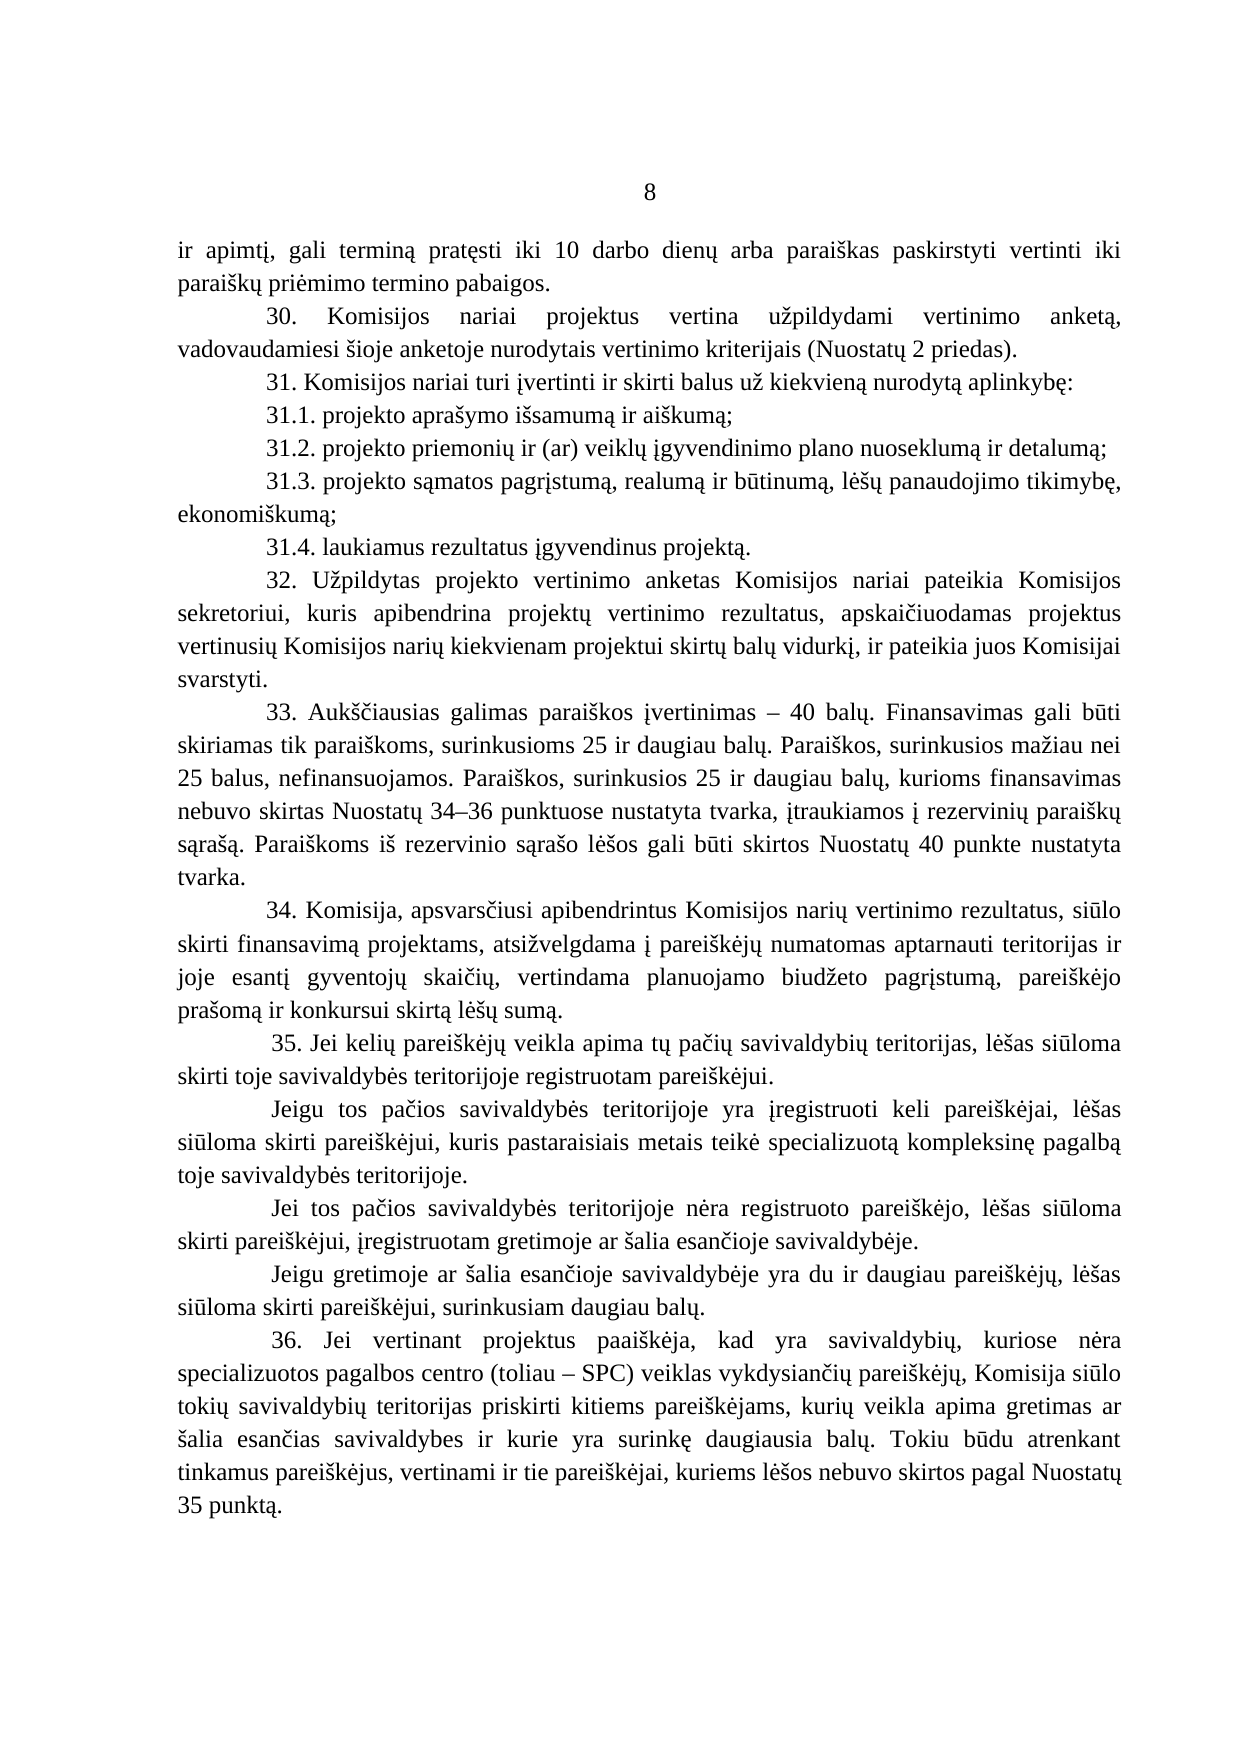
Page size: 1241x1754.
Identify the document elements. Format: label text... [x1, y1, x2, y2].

text 31.4. laukiamus rezultatus įgyvendinus projektą. [177, 532, 1122, 561]
text Jeigu gretimoje ar šalia esančioje savivaldybėje yra du ir daugiau pareiškėjų, lėšas siūloma skirti pareiškėjui, surinkusiam daugiau balų. [177, 1259, 1122, 1321]
text 31.3. projekto sąmatos pagrįstumą, realumą ir būtinumą, lėšų panaudojimo tikimybę, ekonomiškumą; [177, 466, 1122, 528]
text 31.1. projekto aprašymo išsamumą ir aiškumą; [177, 400, 1122, 428]
text 32. Užpildytas projekto vertinimo anketas Komisijos nariai pateikia Komisijos sekretoriui, kuris apibendrina projektų vertinimo rezultatus, apskaičiuodamas projektus vertinusių Komisijos narių kiekvienam projektui skirtų balų vidurkį, ir pateikia juos Komisijai svarstyti. [177, 565, 1122, 693]
text 34. Komisija, apsvarsčiusi apibendrintus Komisijos narių vertinimo rezultatus, siūlo skirti finansavimą projektams, atsižvelgdama į pareiškėjų numatomas aptarnauti teritorijas ir joje esantį gyventojų skaičių, vertindama planuojamo biudžeto pagrįstumą, pareiškėjo prašomą ir konkursui skirtą lėšų sumą. [177, 895, 1122, 1024]
text 35. Jei kelių pareiškėjų veikla apima tų pačių savivaldybių teritorijas, lėšas siūloma skirti toje savivaldybės teritorijoje registruotam pareiškėjui. [177, 1028, 1122, 1090]
text ir apimtį, gali terminą pratęsti iki 10 darbo dienų arba paraiškas paskirstyti vertinti iki paraiškų priėmimo termino pabaigos. [177, 235, 1122, 296]
text 33. Aukščiausias galimas paraiškos įvertinimas – 40 balų. Finansavimas gali būti skiriamas tik paraiškoms, surinkusioms 25 ir daugiau balų. Paraiškos, surinkusios mažiau nei 25 balus, nefinansuojamos. Paraiškos, surinkusios 25 ir daugiau balų, kurioms finansavimas nebuvo skirtas Nuostatų 34–36 punktuose nustatyta tvarka, įtraukiamos į rezervinių paraiškų sąrašą. Paraiškoms iš rezervinio sąrašo lėšos gali būti skirtos Nuostatų 40 punkte nustatyta tvarka. [177, 697, 1122, 891]
text Jeigu tos pačios savivaldybės teritorijoje yra įregistruoti keli pareiškėjai, lėšas siūloma skirti pareiškėjui, kuris pastaraisiais metais teikė specializuotą kompleksinę pagalbą toje savivaldybės teritorijoje. [177, 1094, 1122, 1189]
text 31. Komisijos nariai turi įvertinti ir skirti balus už kiekvieną nurodytą aplinkybę: [177, 367, 1122, 396]
text 30. Komisijos nariai projektus vertina užpildydami vertinimo anketą, vadovaudamiesi šioje anketoje nurodytais vertinimo kriterijais (Nuostatų 2 priedas). [177, 301, 1122, 362]
text 36. Jei vertinant projektus paaiškėja, kad yra savivaldybių, kuriose nėra specializuotos pagalbos centro (toliau – SPC) veiklas vykdysiančių pareiškėjų, Komisija siūlo tokių savivaldybių teritorijas priskirti kitiems pareiškėjams, kurių veikla apima gretimas ar šalia esančias savivaldybes ir kurie yra surinkę daugiausia balų. Tokiu būdu atrenkant tinkamus pareiškėjus, vertinami ir tie pareiškėjai, kuriems lėšos nebuvo skirtos pagal Nuostatų 35 punktą. [177, 1325, 1122, 1519]
text Jei tos pačios savivaldybės teritorijoje nėra registruoto pareiškėjo, lėšas siūloma skirti pareiškėjui, įregistruotam gretimoje ar šalia esančioje savivaldybėje. [177, 1193, 1122, 1255]
text 31.2. projekto priemonių ir (ar) veiklų įgyvendinimo plano nuoseklumą ir detalumą; [177, 433, 1122, 462]
